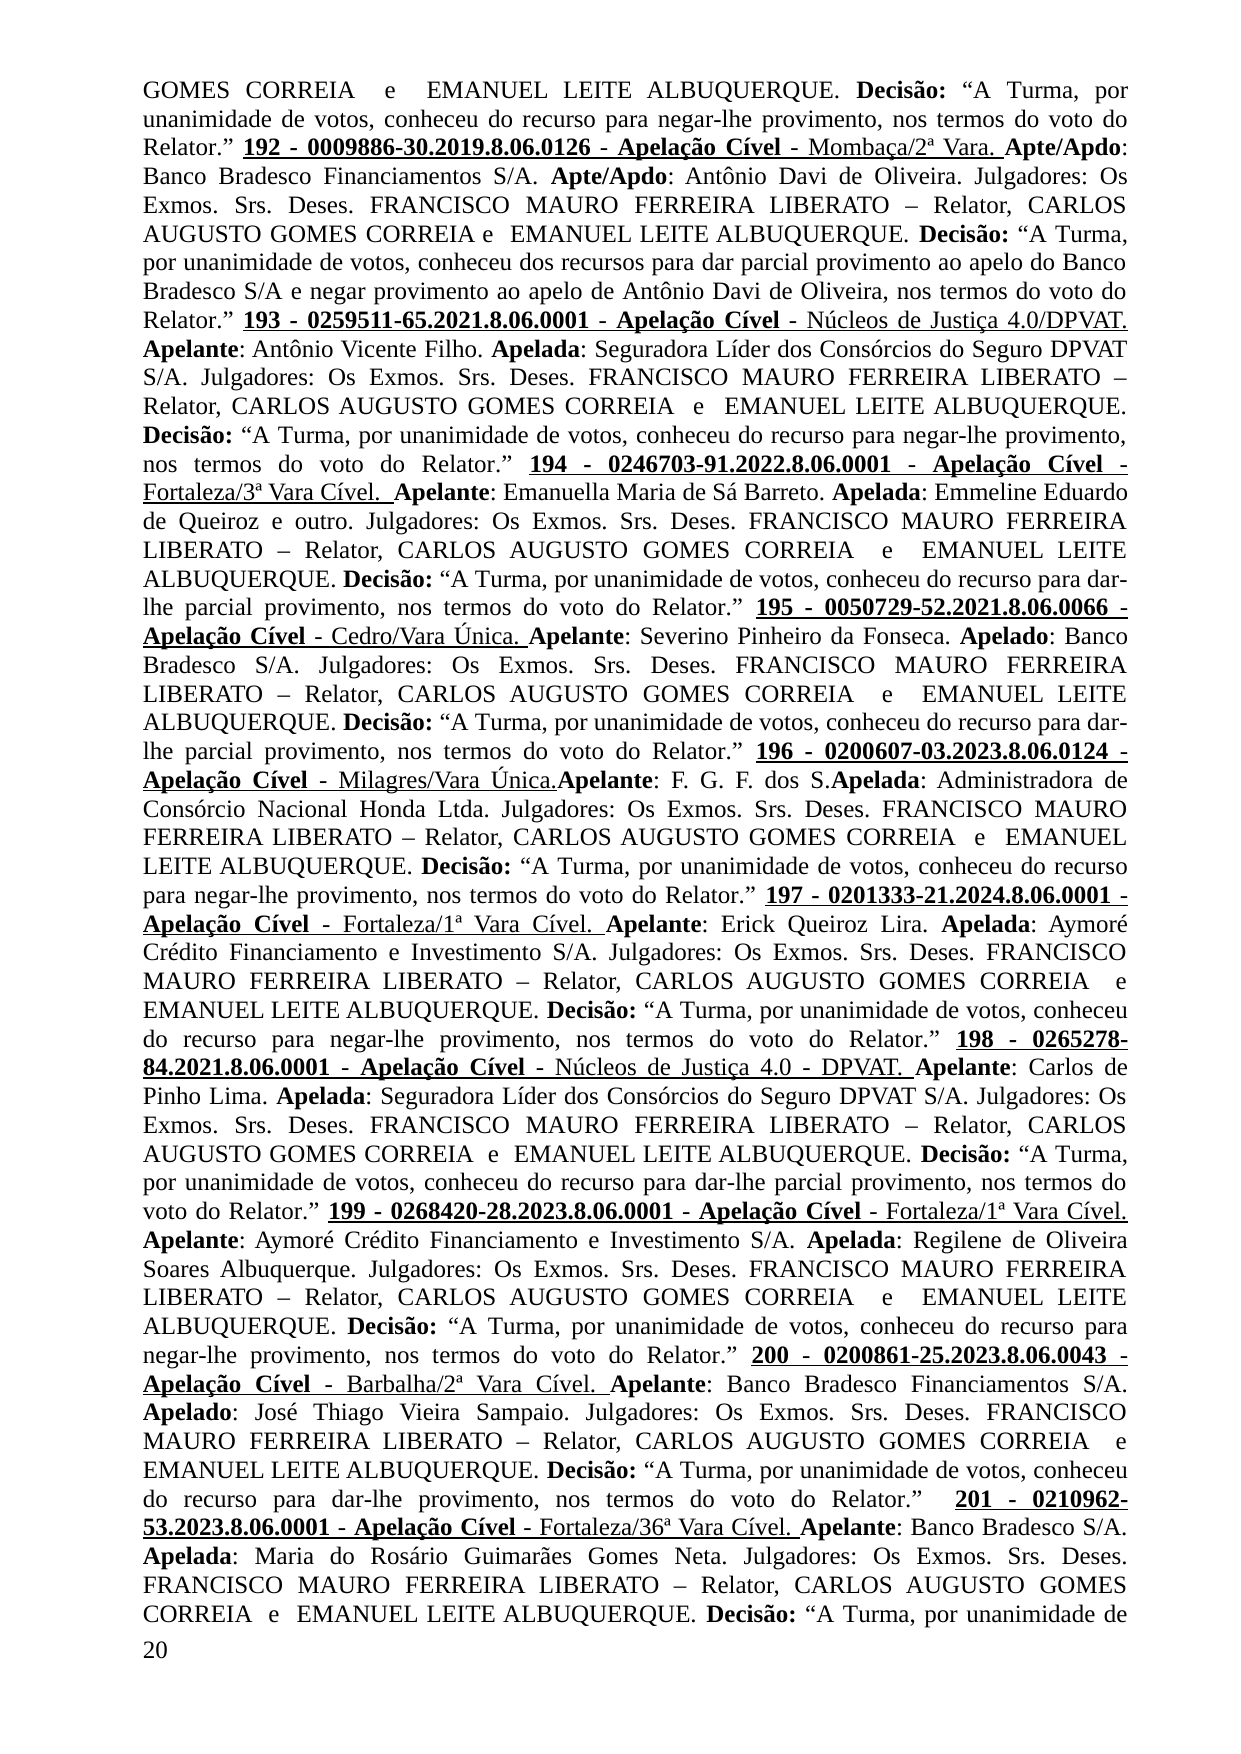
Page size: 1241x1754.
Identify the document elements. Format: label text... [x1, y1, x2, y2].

text GOMES CORREIA e EMANUEL LEITE ALBUQUERQUE. Decisão: “A Turma, por unanimidade de votos, conheceu do recurso para negar-lhe provimento, nos termos do voto do Relator.” 192 - 0009886-30.2019.8.06.0126 - Apelação Cível - Mombaça/2ª Vara. Apte/Apdo: Banco Bradesco Financiamentos S/A. Apte/Apdo: Antônio Davi de Oliveira. Julgadores: Os Exmos. Srs. Deses. FRANCISCO MAURO FERREIRA LIBERATO – Relator, CARLOS AUGUSTO GOMES CORREIA e EMANUEL LEITE ALBUQUERQUE. Decisão: “A Turma, por unanimidade de votos, conheceu dos recursos para dar parcial provimento ao apelo do Banco Bradesco S/A e negar provimento ao apelo de Antônio Davi de Oliveira, nos termos do voto do Relator.” 193 - 0259511-65.2021.8.06.0001 - Apelação Cível - Núcleos de Justiça 4.0/DPVAT. Apelante: Antônio Vicente Filho. Apelada: Seguradora Líder dos Consórcios do Seguro DPVAT S/A. Julgadores: Os Exmos. Srs. Deses. FRANCISCO MAURO FERREIRA LIBERATO – Relator, CARLOS AUGUSTO GOMES CORREIA e EMANUEL LEITE ALBUQUERQUE. Decisão: “A Turma, por unanimidade de votos, conheceu do recurso para negar-lhe provimento, nos termos do voto do Relator.” 194 - 0246703-91.2022.8.06.0001 - Apelação Cível - Fortaleza/3ª Vara Cível. Apelante: Emanuella Maria de Sá Barreto. Apelada: Emmeline Eduardo de Queiroz e outro. Julgadores: Os Exmos. Srs. Deses. FRANCISCO MAURO FERREIRA LIBERATO – Relator, CARLOS AUGUSTO GOMES CORREIA e EMANUEL LEITE ALBUQUERQUE. Decisão: “A Turma, por unanimidade de votos, conheceu do recurso para dar-lhe parcial provimento, nos termos do voto do Relator.” 195 - 0050729-52.2021.8.06.0066 - Apelação Cível - Cedro/Vara Única. Apelante: Severino Pinheiro da Fonseca. Apelado: Banco Bradesco S/A. Julgadores: Os Exmos. Srs. Deses. FRANCISCO MAURO FERREIRA LIBERATO – Relator, CARLOS AUGUSTO GOMES CORREIA e EMANUEL LEITE ALBUQUERQUE. Decisão: “A Turma, por unanimidade de votos, conheceu do recurso para dar-lhe parcial provimento, nos termos do voto do Relator.” 196 - 0200607-03.2023.8.06.0124 - Apelação Cível - Milagres/Vara Única.Apelante: F. G. F. dos S.Apelada: Administradora de Consórcio Nacional Honda Ltda. Julgadores: Os Exmos. Srs. Deses. FRANCISCO MAURO FERREIRA LIBERATO – Relator, CARLOS AUGUSTO GOMES CORREIA e EMANUEL LEITE ALBUQUERQUE. Decisão: “A Turma, por unanimidade de votos, conheceu do recurso para negar-lhe provimento, nos termos do voto do Relator.” 197 - 0201333-21.2024.8.06.0001 - Apelação Cível - Fortaleza/1ª Vara Cível. Apelante: Erick Queiroz Lira. Apelada: Aymoré Crédito Financiamento e Investimento S/A. Julgadores: Os Exmos. Srs. Deses. FRANCISCO MAURO FERREIRA LIBERATO – Relator, CARLOS AUGUSTO GOMES CORREIA e EMANUEL LEITE ALBUQUERQUE. Decisão: “A Turma, por unanimidade de votos, conheceu do recurso para negar-lhe provimento, nos termos do voto do Relator.” 198 - 0265278-84.2021.8.06.0001 - Apelação Cível - Núcleos de Justiça 4.0 - DPVAT. Apelante: Carlos de Pinho Lima. Apelada: Seguradora Líder dos Consórcios do Seguro DPVAT S/A. Julgadores: Os Exmos. Srs. Deses. FRANCISCO MAURO FERREIRA LIBERATO – Relator, CARLOS AUGUSTO GOMES CORREIA e EMANUEL LEITE ALBUQUERQUE. Decisão: “A Turma, por unanimidade de votos, conheceu do recurso para dar-lhe parcial provimento, nos termos do voto do Relator.” 199 - 0268420-28.2023.8.06.0001 - Apelação Cível - Fortaleza/1ª Vara Cível. Apelante: Aymoré Crédito Financiamento e Investimento S/A. Apelada: Regilene de Oliveira Soares Albuquerque. Julgadores: Os Exmos. Srs. Deses. FRANCISCO MAURO FERREIRA LIBERATO – Relator, CARLOS AUGUSTO GOMES CORREIA e EMANUEL LEITE ALBUQUERQUE. Decisão: “A Turma, por unanimidade de votos, conheceu do recurso para negar-lhe provimento, nos termos do voto do Relator.” 200 - 0200861-25.2023.8.06.0043 - Apelação Cível - Barbalha/2ª Vara Cível. Apelante: Banco Bradesco Financiamentos S/A. Apelado: José Thiago Vieira Sampaio. Julgadores: Os Exmos. Srs. Deses. FRANCISCO MAURO FERREIRA LIBERATO – Relator, CARLOS AUGUSTO GOMES CORREIA e EMANUEL LEITE ALBUQUERQUE. Decisão: “A Turma, por unanimidade de votos, conheceu do recurso para dar-lhe provimento, nos termos do voto do Relator.” 201 - 0210962-53.2023.8.06.0001 - Apelação Cível - Fortaleza/36ª Vara Cível. Apelante: Banco Bradesco S/A. Apelada: Maria do Rosário Guimarães Gomes Neta. Julgadores: Os Exmos. Srs. Deses. FRANCISCO MAURO FERREIRA LIBERATO – Relator, CARLOS AUGUSTO GOMES CORREIA e EMANUEL LEITE ALBUQUERQUE. Decisão: “A Turma, por unanimidade de [143, 75, 1128, 1627]
